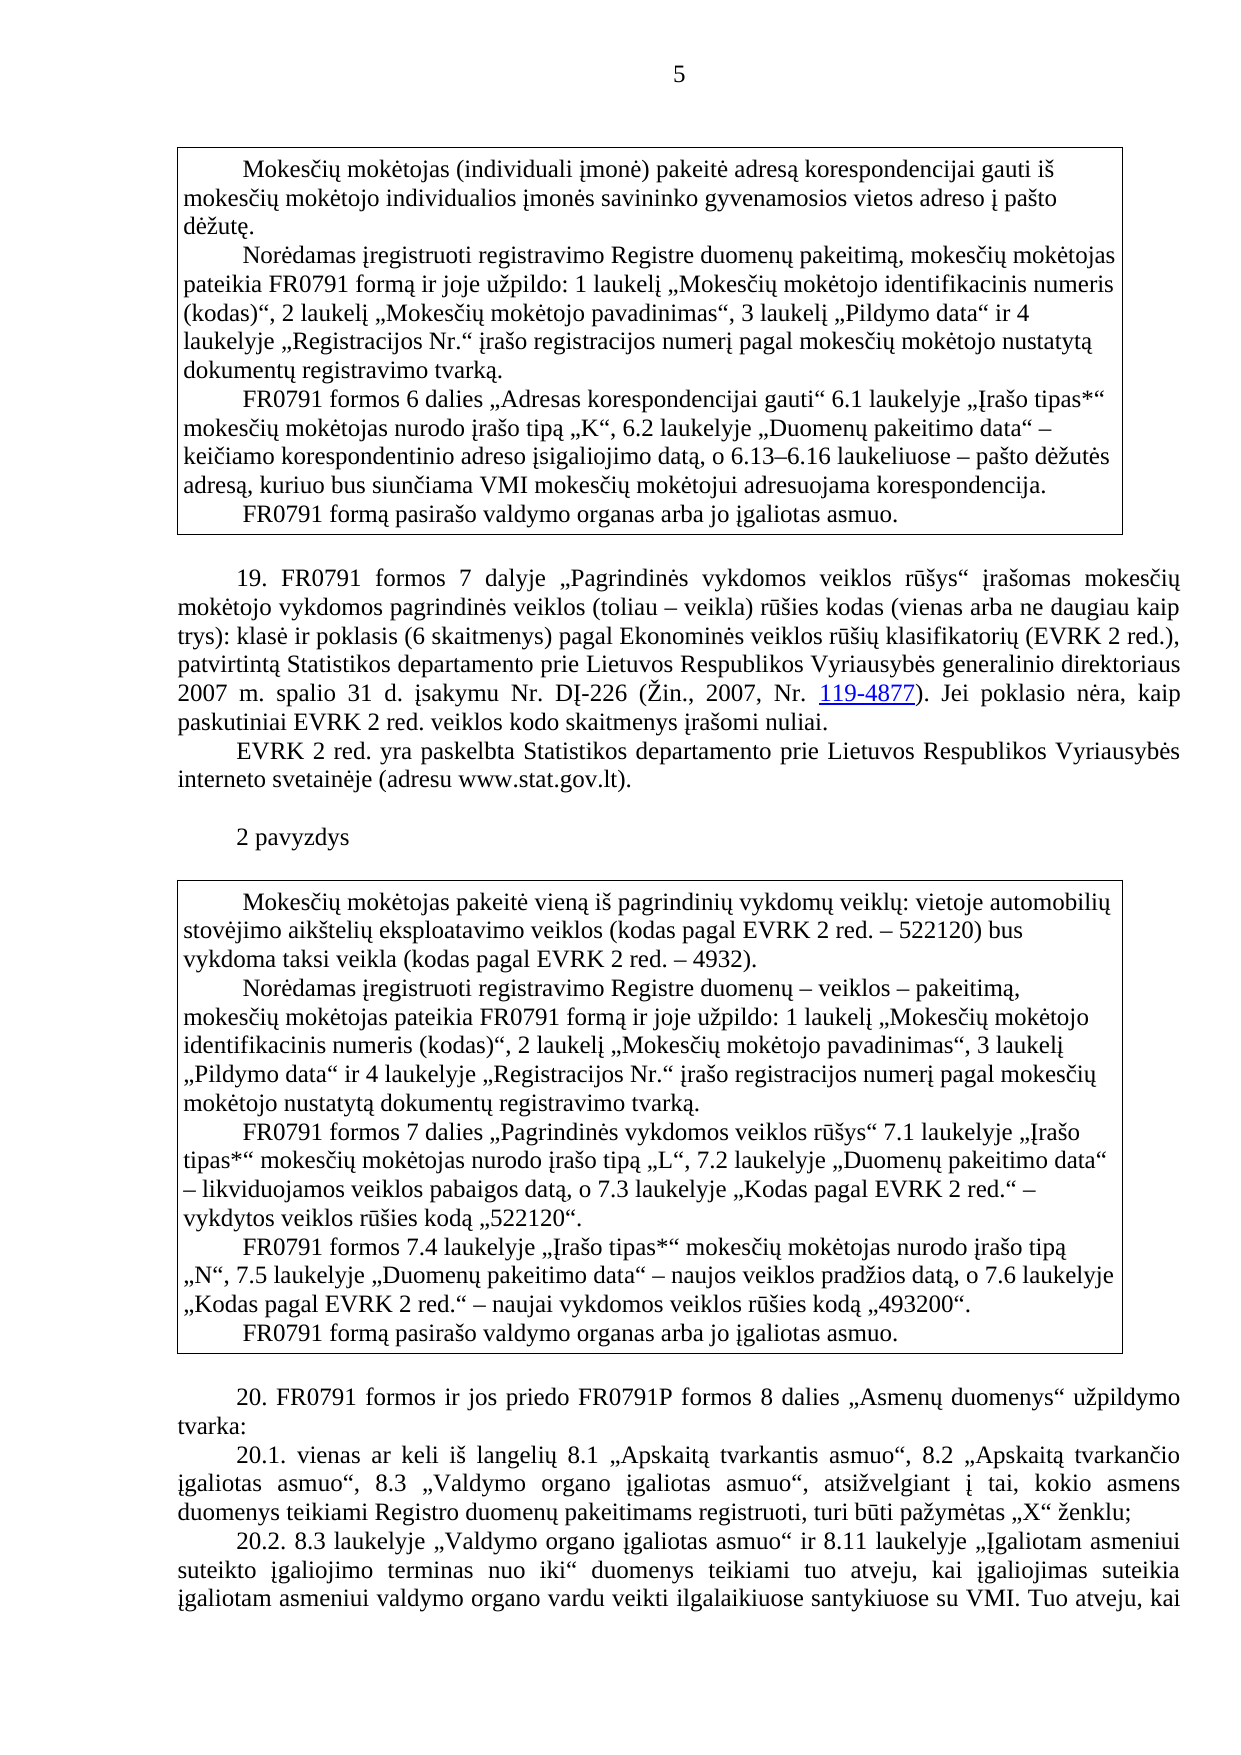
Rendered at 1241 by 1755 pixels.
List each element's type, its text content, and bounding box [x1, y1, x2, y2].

text 2 pavyzdys [177, 822, 1181, 851]
table_header Mokesčių mokėtojas pakeitė vieną iš pagrindinių vykdomų veiklų: vietoje automobilių stovėjimo aikštelių eksploatavimo veiklos (kodas pagal EVRK 2 red. – 522120) bus vykdoma taksi veikla (kodas pagal EVRK 2 red. – 4932). Norėdamas įregistruoti registravimo Registre duomenų – veiklos – pakeitimą, mokesčių mokėtojas pateikia FR0791 formą ir joje užpildo: 1 laukelį „Mokesčių mokėtojo identifikacinis numeris (kodas)“, 2 laukelį „Mokesčių mokėtojo pavadinimas“, 3 laukelį „Pildymo data“ ir 4 laukelyje „Registracijos Nr.“ įrašo registracijos numerį pagal mokesčių mokėtojo nustatytą dokumentų registravimo tvarką. FR0791 formos 7 dalies „Pagrindinės vykdomos veiklos rūšys“ 7.1 laukelyje „Įrašo tipas*“ mokesčių mokėtojas nurodo įrašo tipą „L“, 7.2 laukelyje „Duomenų pakeitimo data“ – likviduojamos veiklos pabaigos datą, o 7.3 laukelyje „Kodas pagal EVRK 2 red.“ – vykdytos veiklos rūšies kodą „522120“. FR0791 formos 7.4 laukelyje „Įrašo tipas*“ mokesčių mokėtojas nurodo įrašo tipą „N“, 7.5 laukelyje „Duomenų pakeitimo data“ – naujos veiklos pradžios datą, o 7.6 laukelyje „Kodas pagal EVRK 2 red.“ – naujai vykdomos veiklos rūšies kodą „493200“. FR0791 formą pasirašo valdymo organas arba jo įgaliotas asmuo. [178, 881, 1122, 1352]
text 20. FR0791 formos ir jos priedo FR0791P formos 8 dalies „Asmenų duomenys“ užpildymo tvarka: [177, 1382, 1181, 1440]
text EVRK 2 red. yra paskelbta Statistikos departamento prie Lietuvos Respublikos Vyriausybės interneto svetainėje (adresu www.stat.gov.lt). [177, 736, 1181, 793]
text 20.2. 8.3 laukelyje „Valdymo organo įgaliotas asmuo“ ir 8.11 laukelyje „Įgaliotam asmeniui suteikto įgaliojimo terminas nuo iki“ duomenys teikiami tuo atveju, kai įgaliojimas suteikia įgaliotam asmeniui valdymo organo vardu veikti ilgalaikiuose santykiuose su VMI. Tuo atveju, kai [177, 1526, 1181, 1612]
text 19. FR0791 formos 7 dalyje „Pagrindinės vykdomos veiklos rūšys“ įrašomas mokesčių mokėtojo vykdomos pagrindinės veiklos (toliau – veikla) rūšies kodas (vienas arba ne daugiau kaip trys): klasė ir poklasis (6 skaitmenys) pagal Ekonominės veiklos rūšių klasifikatorių (EVRK 2 red.), patvirtintą Statistikos departamento prie Lietuvos Respublikos Vyriausybės generalinio direktoriaus 2007 m. spalio 31 d. įsakymu Nr. DĮ-226 (Žin., 2007, Nr. 119-4877). Jei poklasio nėra, kaip paskutiniai EVRK 2 red. veiklos kodo skaitmenys įrašomi nuliai. [177, 563, 1181, 736]
text 20.1. vienas ar keli iš langelių 8.1 „Apskaitą tvarkantis asmuo“, 8.2 „Apskaitą tvarkančio įgaliotas asmuo“, 8.3 „Valdymo organo įgaliotas asmuo“, atsižvelgiant į tai, kokio asmens duomenys teikiami Registro duomenų pakeitimams registruoti, turi būti pažymėtas „X“ ženklu; [177, 1440, 1181, 1526]
table_header Mokesčių mokėtojas (individuali įmonė) pakeitė adresą korespondencijai gauti iš mokesčių mokėtojo individualios įmonės savininko gyvenamosios vietos adreso į pašto dėžutę. Norėdamas įregistruoti registravimo Registre duomenų pakeitimą, mokesčių mokėtojas pateikia FR0791 formą ir joje užpildo: 1 laukelį „Mokesčių mokėtojo identifikacinis numeris (kodas)“, 2 laukelį „Mokesčių mokėtojo pavadinimas“, 3 laukelį „Pildymo data“ ir 4 laukelyje „Registracijos Nr.“ įrašo registracijos numerį pagal mokesčių mokėtojo nustatytą dokumentų registravimo tvarką. FR0791 formos 6 dalies „Adresas korespondencijai gauti“ 6.1 laukelyje „Įrašo tipas*“ mokesčių mokėtojas nurodo įrašo tipą „K“, 6.2 laukelyje „Duomenų pakeitimo data“ – keičiamo korespondentinio adreso įsigaliojimo datą, o 6.13–6.16 laukeliuose – pašto dėžutės adresą, kuriuo bus siunčiama VMI mokesčių mokėtojui adresuojama korespondencija. FR0791 formą pasirašo valdymo organas arba jo įgaliotas asmuo. [178, 148, 1122, 533]
